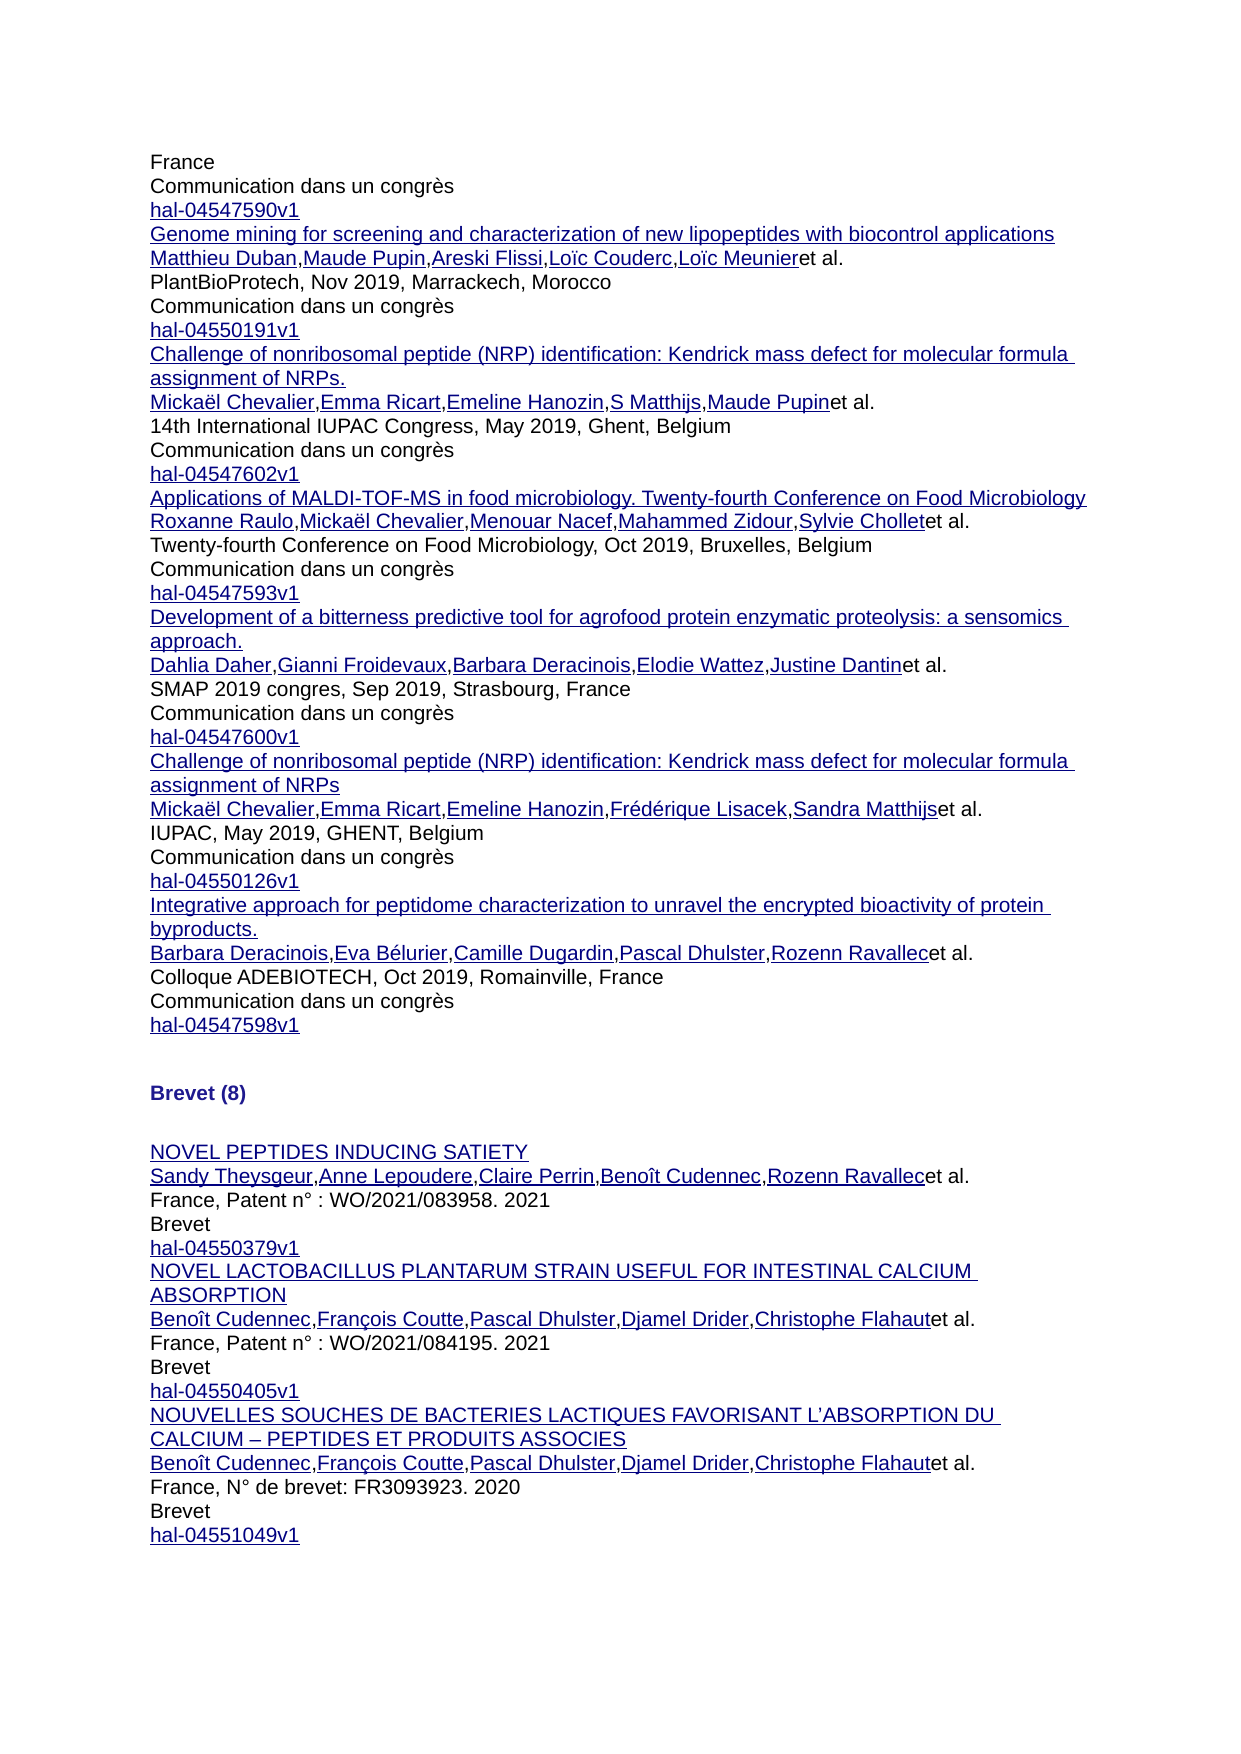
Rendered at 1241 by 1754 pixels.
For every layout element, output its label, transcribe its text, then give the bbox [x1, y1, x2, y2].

table_cell Challenge of nonribosomal peptide (NRP) identification: Kendrick mass defect for molecular formula assignment of NRPs Mickaël Chevalier,Emma Ricart,Emeline Hanozin,Frédérique Lisacek,Sandra Matthijset al. IUPAC, May 2019, GHENT, Belgium Communication dans un congrès hal-04550126v1 [150, 749, 1090, 893]
table_cell NOVEL LACTOBACILLUS PLANTARUM STRAIN USEFUL FOR INTESTINAL CALCIUM ABSORPTION Benoît Cudennec,François Coutte,Pascal Dhulster,Djamel Drider,Christophe Flahautet al. France, Patent n° : WO/2021/084195. 2021 Brevet hal-04550405v1 [150, 1259, 1090, 1403]
subtitle Brevet (8) [150, 1081, 1090, 1105]
table_cell NOUVELLES SOUCHES DE BACTERIES LACTIQUES FAVORISANT L’ABSORPTION DU CALCIUM – PEPTIDES ET PRODUITS ASSOCIES Benoît Cudennec,François Coutte,Pascal Dhulster,Djamel Drider,Christophe Flahautet al. France, N° de brevet: FR3093923. 2020 Brevet hal-04551049v1 [150, 1403, 1090, 1547]
table_cell Integrative approach for peptidome characterization to unravel the encrypted bioactivity of protein byproducts. Barbara Deracinois,Eva Bélurier,Camille Dugardin,Pascal Dhulster,Rozenn Ravallecet al. Colloque ADEBIOTECH, Oct 2019, Romainville, France Communication dans un congrès hal-04547598v1 [150, 893, 1090, 1036]
table_cell Genome mining for screening and characterization of new lipopeptides with biocontrol applications Matthieu Duban,Maude Pupin,Areski Flissi,Loïc Couderc,Loïc Meunieret al. PlantBioProtech, Nov 2019, Marrackech, Morocco Communication dans un congrès hal-04550191v1 [150, 222, 1090, 342]
table_header NOVEL PEPTIDES INDUCING SATIETY Sandy Theysgeur,Anne Lepoudere,Claire Perrin,Benoît Cudennec,Rozenn Ravallecet al. France, Patent n° : WO/2021/083958. 2021 Brevet hal-04550379v1 [150, 1140, 1090, 1259]
table_cell Applications of MALDI-TOF-MS in food microbiology. Twenty-fourth Conference on Food Microbiology Roxanne Raulo,Mickaël Chevalier,Menouar Nacef,Mahammed Zidour,Sylvie Cholletet al. Twenty-fourth Conference on Food Microbiology, Oct 2019, Bruxelles, Belgium Communication dans un congrès hal-04547593v1 [150, 485, 1090, 605]
table_cell France Communication dans un congrès hal-04547590v1 [150, 150, 1090, 222]
table_cell Development of a bitterness predictive tool for agrofood protein enzymatic proteolysis: a sensomics approach. Dahlia Daher,Gianni Froidevaux,Barbara Deracinois,Elodie Wattez,Justine Dantinet al. SMAP 2019 congres, Sep 2019, Strasbourg, France Communication dans un congrès hal-04547600v1 [150, 605, 1090, 749]
table_cell Challenge of nonribosomal peptide (NRP) identification: Kendrick mass defect for molecular formula assignment of NRPs. Mickaël Chevalier,Emma Ricart,Emeline Hanozin,S Matthijs,Maude Pupinet al. 14th International IUPAC Congress, May 2019, Ghent, Belgium Communication dans un congrès hal-04547602v1 [150, 342, 1090, 485]
